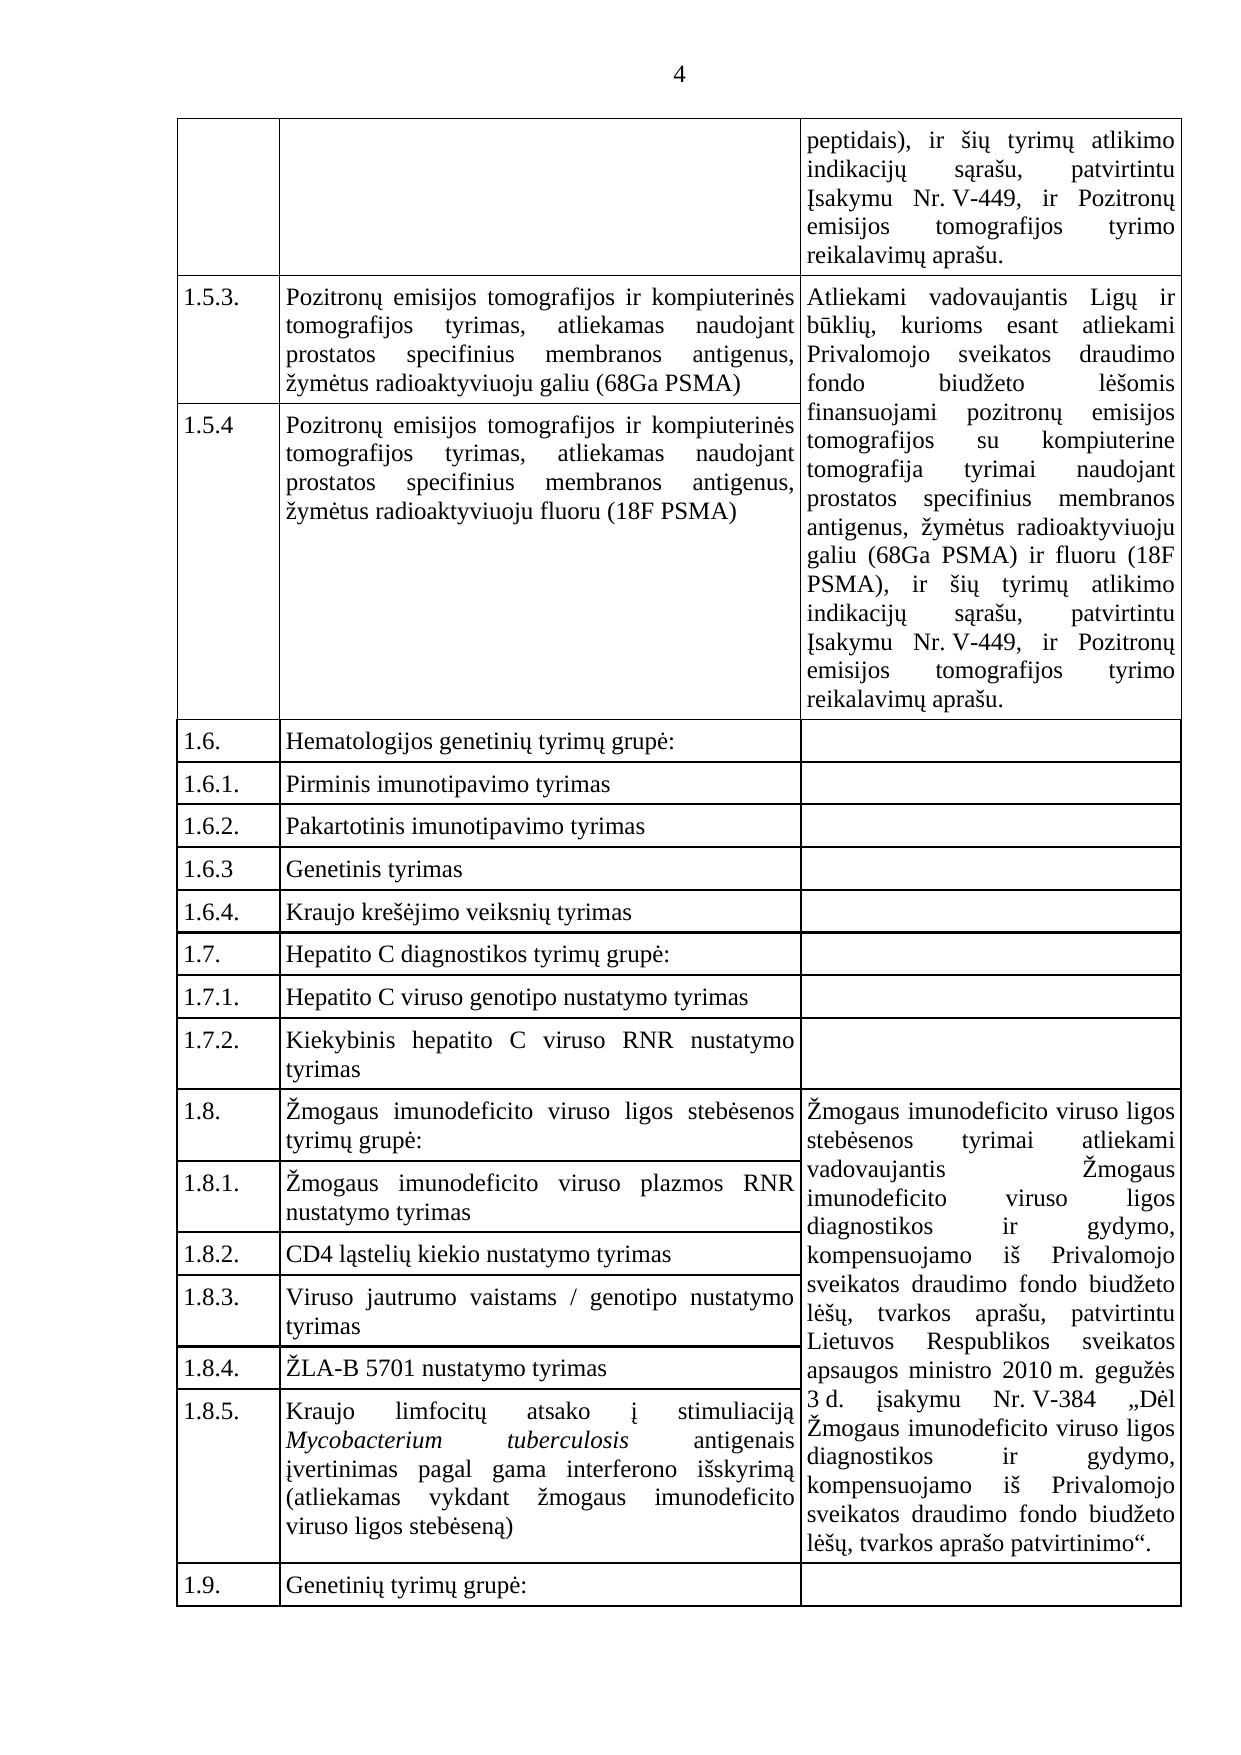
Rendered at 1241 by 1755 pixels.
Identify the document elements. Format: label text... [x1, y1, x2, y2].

table_cell 1.7.2. [178, 1019, 279, 1088]
table_cell [802, 1019, 1180, 1088]
table_cell Pozitronų emisijos tomografijos ir kompiuterinės tomografijos tyrimas, atliekamas naudojant prostatos specifinius membranos antigenus, žymėtus radioaktyviuoju fluoru (18F PSMA) [280, 404, 800, 719]
table_cell 1.6.3 [178, 848, 279, 889]
table_cell Pirminis imunotipavimo tyrimas [281, 763, 800, 803]
table_cell 1.8.4. [178, 1348, 279, 1388]
table_cell 1.5.4 [178, 404, 279, 719]
table_cell Genetinių tyrimų grupė: [281, 1564, 800, 1605]
table_cell Žmogaus imunodeficito viruso ligos stebėsenos tyrimai atliekami vadovaujantis Žmogaus imunodeficito viruso ligos diagnostikos ir gydymo, kompensuojamo iš Privalomojo sveikatos draudimo fondo biudžeto lėšų, tvarkos aprašu, patvirtintu Lietuvos Respublikos sveikatos apsaugos ministro 2010 m. gegužės 3 d. įsakymu Nr. V-384 „Dėl Žmogaus imunodeficito viruso ligos diagnostikos ir gydymo, kompensuojamo iš Privalomojo sveikatos draudimo fondo biudžeto lėšų, tvarkos aprašo patvirtinimo“. [802, 1090, 1180, 1562]
table_cell 1.9. [178, 1564, 279, 1605]
table_cell 1.8.5. [178, 1390, 279, 1562]
table_cell 1.6.1. [178, 763, 279, 803]
table_cell 1.8. [178, 1090, 279, 1160]
table_cell Hepatito C viruso genotipo nustatymo tyrimas [281, 976, 800, 1017]
table_cell 1.6.4. [178, 891, 279, 931]
table_cell 1.8.1. [178, 1162, 279, 1231]
table_cell [280, 119, 800, 275]
table_cell 1.5.3. [178, 276, 279, 403]
table_cell Žmogaus imunodeficito viruso plazmos RNR nustatymo tyrimas [281, 1162, 800, 1231]
table_cell [802, 934, 1180, 974]
table_cell Pakartotinis imunotipavimo tyrimas [281, 805, 800, 846]
table_cell Atliekami vadovaujantis Ligų ir būklių, kurioms esant atliekami Privalomojo sveikatos draudimo fondo biudžeto lėšomis finansuojami pozitronų emisijos tomografijos su kompiuterine tomografija tyrimai naudojant prostatos specifinius membranos antigenus, žymėtus radioaktyviuoju galiu (68Ga PSMA) ir fluoru (18F PSMA), ir šių tyrimų atlikimo indikacijų sąrašu, patvirtintu Įsakymu Nr. V-449, ir Pozitronų emisijos tomografijos tyrimo reikalavimų aprašu. [801, 276, 1181, 719]
table_cell 1.6.2. [178, 805, 279, 846]
table_cell ŽLA-B 5701 nustatymo tyrimas [281, 1348, 800, 1388]
table_cell [802, 1564, 1180, 1605]
table_cell [802, 848, 1180, 889]
table_cell [802, 891, 1180, 931]
table_cell [802, 763, 1180, 803]
table_cell peptidais), ir šių tyrimų atlikimo indikacijų sąrašu, patvirtintu Įsakymu Nr. V-449, ir Pozitronų emisijos tomografijos tyrimo reikalavimų aprašu. [801, 119, 1181, 275]
table_cell Genetinis tyrimas [281, 848, 800, 889]
table_cell [802, 720, 1180, 761]
table_cell CD4 ląstelių kiekio nustatymo tyrimas [281, 1233, 800, 1274]
table_cell [802, 805, 1180, 846]
table_cell 1.8.3. [178, 1276, 279, 1345]
table_cell Žmogaus imunodeficito viruso ligos stebėsenos tyrimų grupė: [281, 1090, 800, 1160]
table_cell 1.6. [178, 720, 279, 761]
table_cell 1.7.1. [178, 976, 279, 1017]
table_cell Kiekybinis hepatito C viruso RNR nustatymo tyrimas [281, 1019, 800, 1088]
table_cell 1.7. [178, 934, 279, 974]
table_cell 1.8.2. [178, 1233, 279, 1274]
table_cell Kraujo krešėjimo veiksnių tyrimas [281, 891, 800, 931]
table_cell Hepatito C diagnostikos tyrimų grupė: [281, 934, 800, 974]
table_cell [802, 976, 1180, 1017]
table_cell [178, 119, 279, 275]
table_cell Viruso jautrumo vaistams / genotipo nustatymo tyrimas [281, 1276, 800, 1345]
table_cell Kraujo limfocitų atsako į stimuliaciją Mycobacterium tuberculosis antigenais įvertinimas pagal gama interferono išskyrimą (atliekamas vykdant žmogaus imunodeficito viruso ligos stebėseną) [281, 1390, 800, 1562]
table_cell Pozitronų emisijos tomografijos ir kompiuterinės tomografijos tyrimas, atliekamas naudojant prostatos specifinius membranos antigenus, žymėtus radioaktyviuoju galiu (68Ga PSMA) [280, 276, 800, 403]
table_cell Hematologijos genetinių tyrimų grupė: [281, 720, 800, 761]
